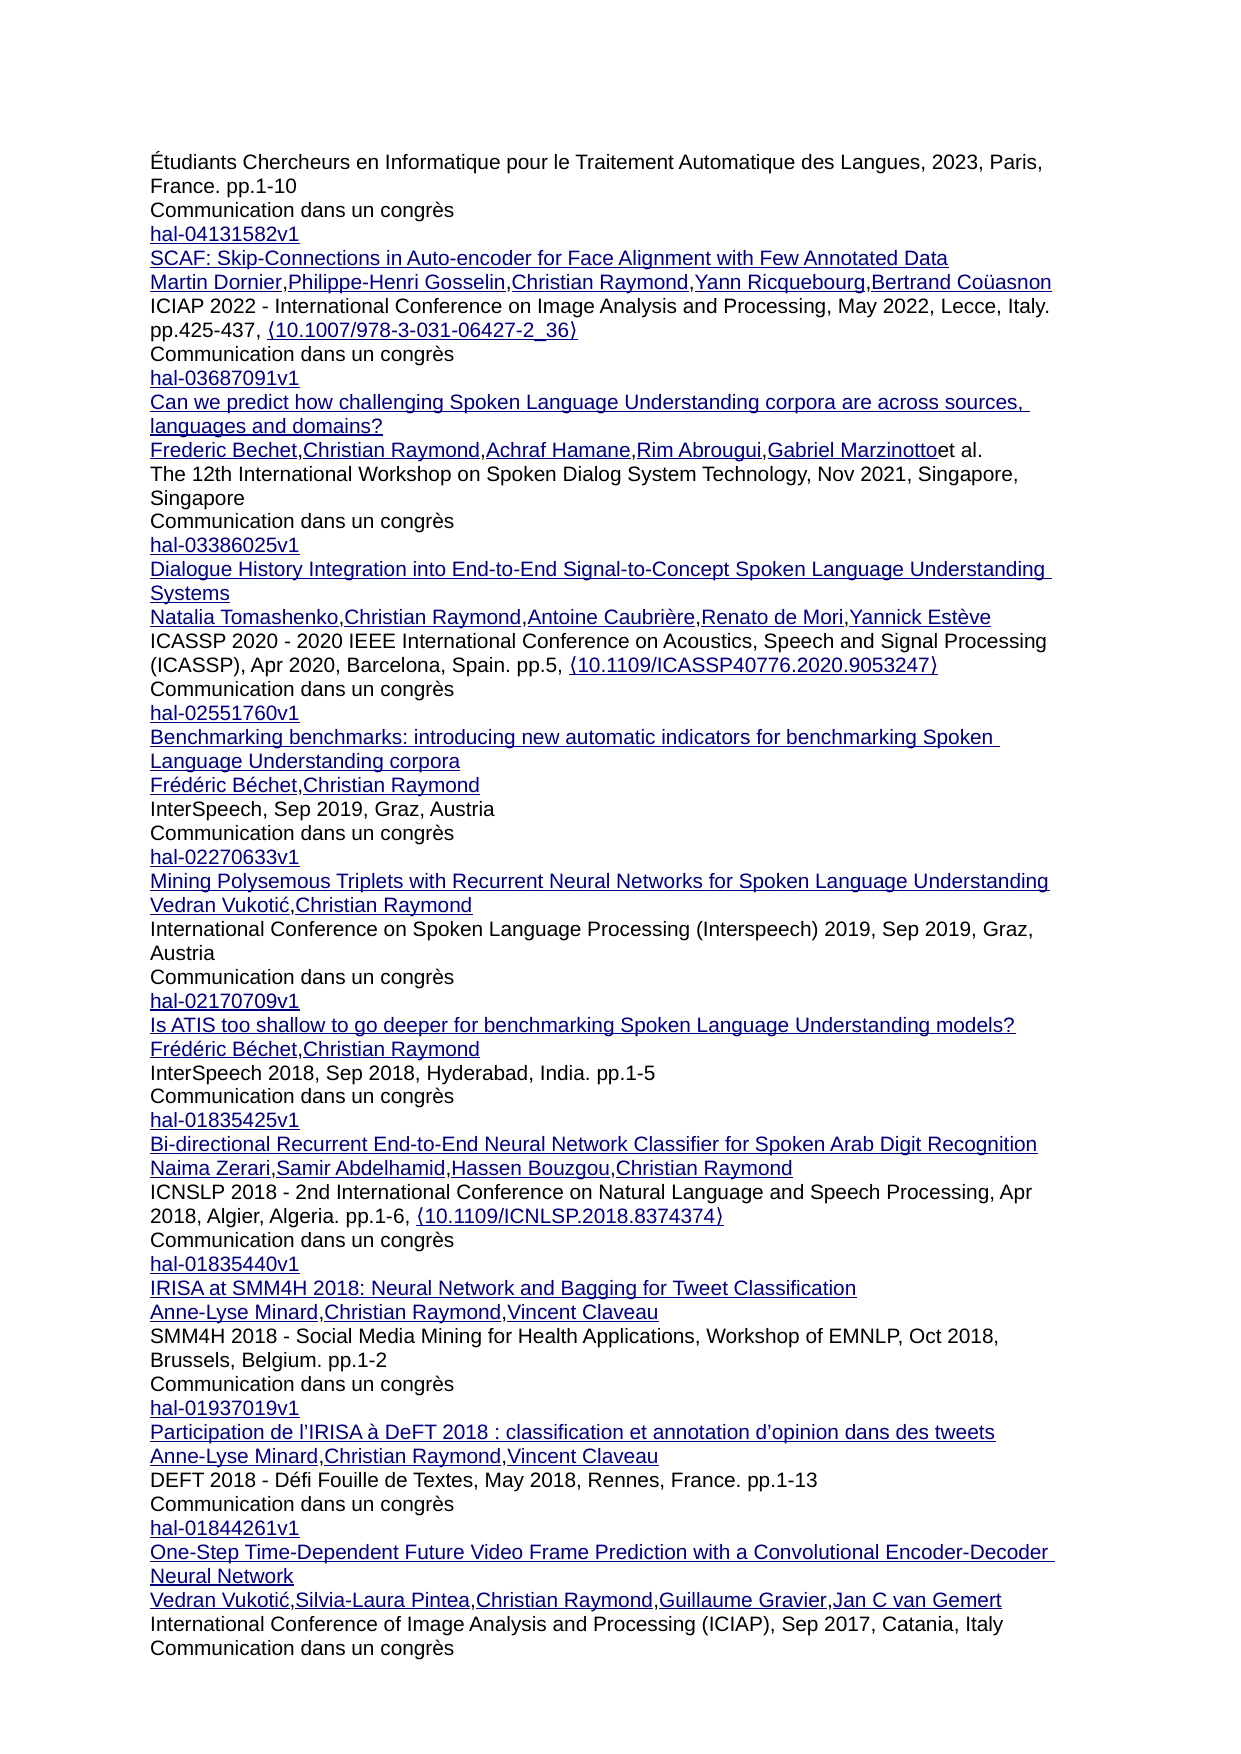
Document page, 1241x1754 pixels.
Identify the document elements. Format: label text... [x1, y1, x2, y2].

table_header Étudiants Chercheurs en Informatique pour le Traitement Automatique des Langues, 2023, Paris, France. pp.1-10 Communication dans un congrès hal-04131582v1 [150, 150, 1090, 246]
table_cell One-Step Time-Dependent Future Video Frame Prediction with a Convolutional Encoder-Decoder Neural Network Vedran Vukotić,Silvia-Laura Pintea,Christian Raymond,Guillaume Gravier,Jan C van Gemert International Conference of Image Analysis and Processing (ICIAP), Sep 2017, Catania, Italy Communication dans un congrès [150, 1540, 1090, 1659]
table_cell IRISA at SMM4H 2018: Neural Network and Bagging for Tweet Classification Anne-Lyse Minard,Christian Raymond,Vincent Claveau SMM4H 2018 - Social Media Mining for Health Applications, Workshop of EMNLP, Oct 2018, Brussels, Belgium. pp.1-2 Communication dans un congrès hal-01937019v1 [150, 1276, 1090, 1420]
table_cell Benchmarking benchmarks: introducing new automatic indicators for benchmarking Spoken Language Understanding corpora Frédéric Béchet,Christian Raymond InterSpeech, Sep 2019, Graz, Austria Communication dans un congrès hal-02270633v1 [150, 725, 1090, 869]
table_cell Is ATIS too shallow to go deeper for benchmarking Spoken Language Understanding models? Frédéric Béchet,Christian Raymond InterSpeech 2018, Sep 2018, Hyderabad, India. pp.1-5 Communication dans un congrès hal-01835425v1 [150, 1013, 1090, 1132]
table_cell Dialogue History Integration into End-to-End Signal-to-Concept Spoken Language Understanding Systems Natalia Tomashenko,Christian Raymond,Antoine Caubrière,Renato de Mori,Yannick Estève ICASSP 2020 - 2020 IEEE International Conference on Acoustics, Speech and Signal Processing (ICASSP), Apr 2020, Barcelona, Spain. pp.5, ⟨10.1109/ICASSP40776.2020.9053247⟩ Communication dans un congrès hal-02551760v1 [150, 557, 1090, 725]
table_cell Bi-directional Recurrent End-to-End Neural Network Classifier for Spoken Arab Digit Recognition Naima Zerari,Samir Abdelhamid,Hassen Bouzgou,Christian Raymond ICNSLP 2018 - 2nd International Conference on Natural Language and Speech Processing, Apr 2018, Algier, Algeria. pp.1-6, ⟨10.1109/ICNLSP.2018.8374374⟩ Communication dans un congrès hal-01835440v1 [150, 1132, 1090, 1276]
table_cell Participation de l’IRISA à DeFT 2018 : classification et annotation d’opinion dans des tweets Anne-Lyse Minard,Christian Raymond,Vincent Claveau DEFT 2018 - Défi Fouille de Textes, May 2018, Rennes, France. pp.1-13 Communication dans un congrès hal-01844261v1 [150, 1420, 1090, 1539]
table_cell SCAF: Skip-Connections in Auto-encoder for Face Alignment with Few Annotated Data Martin Dornier,Philippe-Henri Gosselin,Christian Raymond,Yann Ricquebourg,Bertrand Coüasnon ICIAP 2022 - International Conference on Image Analysis and Processing, May 2022, Lecce, Italy. pp.425-437, ⟨10.1007/978-3-031-06427-2_36⟩ Communication dans un congrès hal-03687091v1 [150, 246, 1090, 389]
table_cell Mining Polysemous Triplets with Recurrent Neural Networks for Spoken Language Understanding Vedran Vukotić,Christian Raymond International Conference on Spoken Language Processing (Interspeech) 2019, Sep 2019, Graz, Austria Communication dans un congrès hal-02170709v1 [150, 869, 1090, 1012]
table_cell Can we predict how challenging Spoken Language Understanding corpora are across sources, languages and domains? Frederic Bechet,Christian Raymond,Achraf Hamane,Rim Abrougui,Gabriel Marzinottoet al. The 12th International Workshop on Spoken Dialog System Technology, Nov 2021, Singapore, Singapore Communication dans un congrès hal-03386025v1 [150, 390, 1090, 557]
